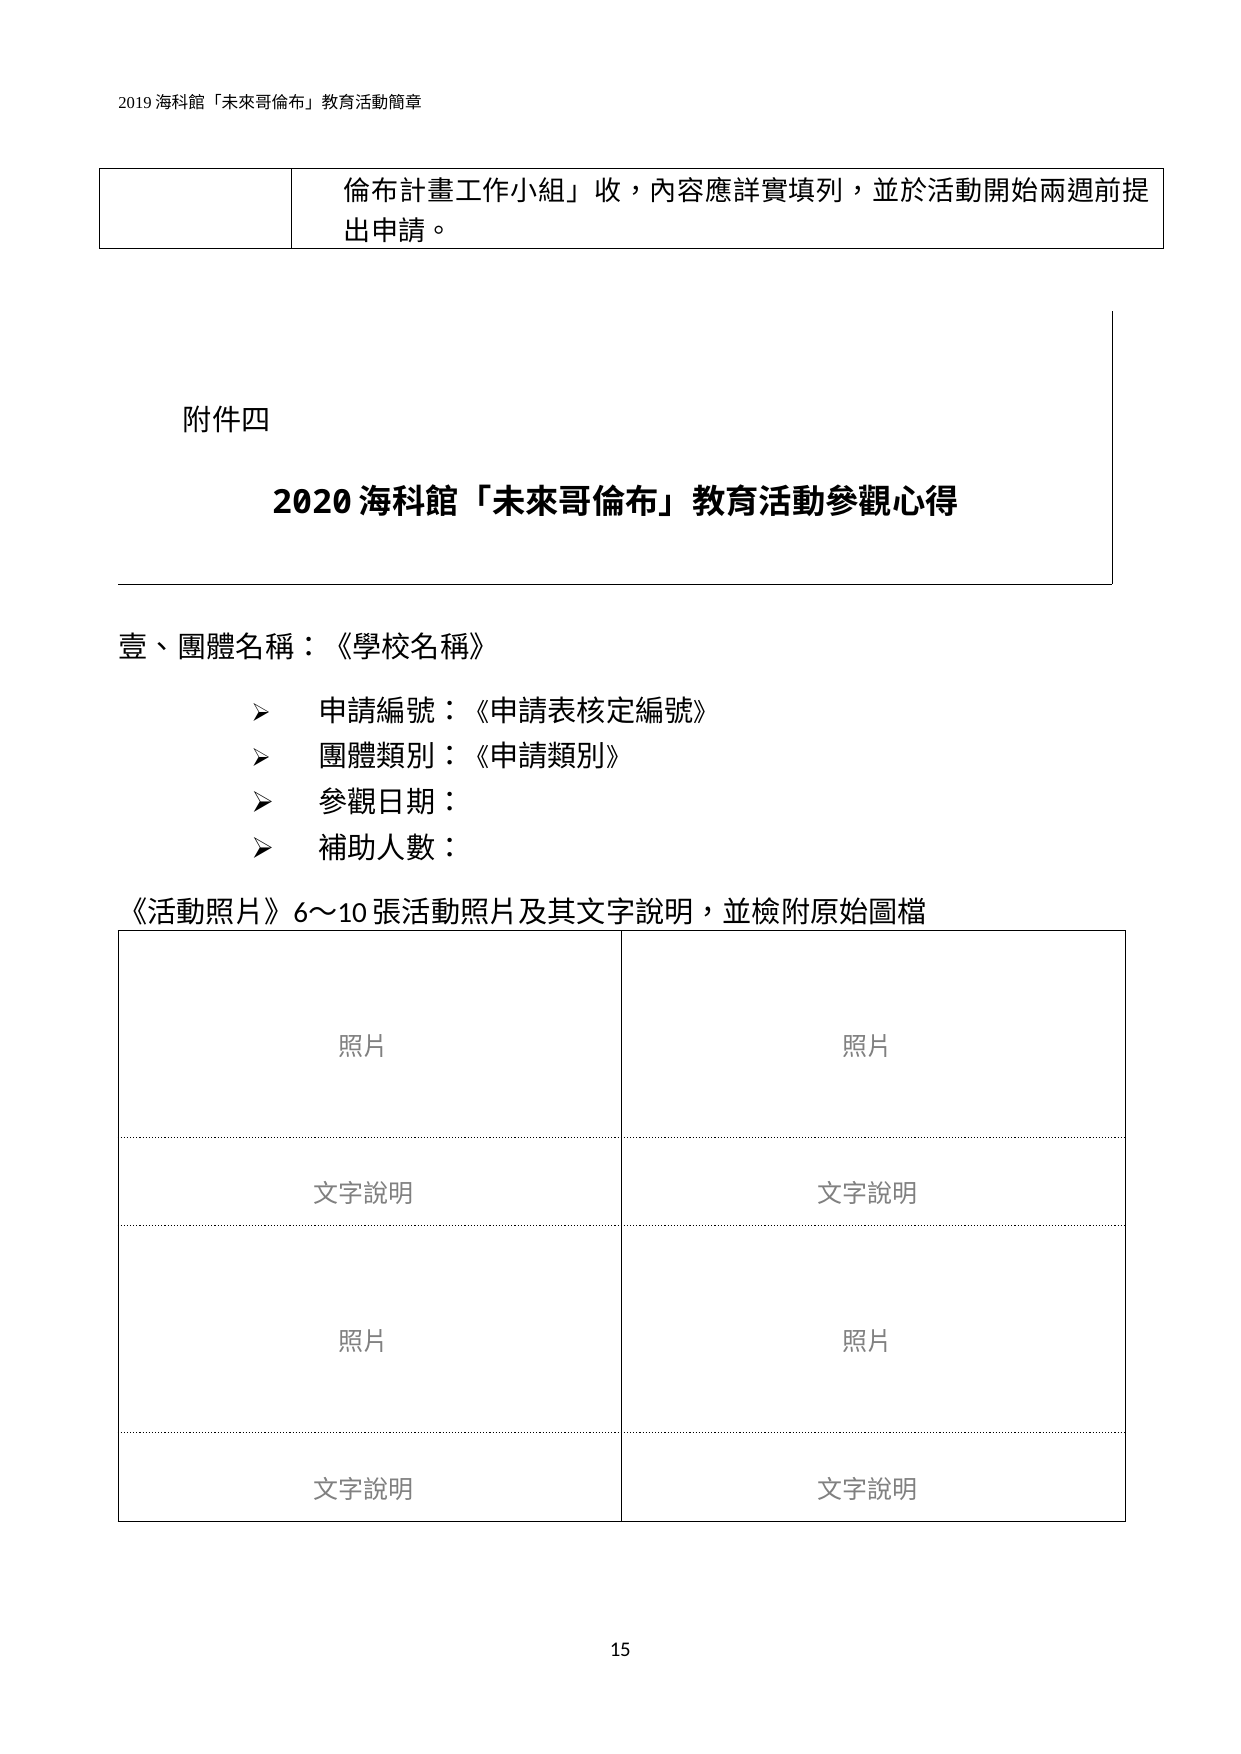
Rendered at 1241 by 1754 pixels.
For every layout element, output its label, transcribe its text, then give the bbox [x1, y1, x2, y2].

text 《活動照片》6～10張活動照片及其文字說明，並檢附原始圖檔 [118, 868, 1122, 930]
subtitle 團體名稱：《學校名稱》 [118, 603, 1097, 666]
text 2020海科館「未來哥倫布」教育活動參觀心得 [118, 393, 1112, 584]
table_cell 文字說明 [622, 1137, 1125, 1225]
text 附件四 [118, 311, 1112, 393]
table_cell 倫布計畫工作小組」收，內容應詳實填列，並於活動開始兩週前提出申請。 [292, 169, 1163, 248]
table_cell 照片 [119, 1225, 621, 1432]
table_header 照片 [119, 931, 621, 1137]
table_header 照片 [622, 931, 1125, 1137]
list 補助人數： [168, 822, 1122, 868]
table_cell [100, 169, 291, 248]
table_cell 文字說明 [119, 1432, 621, 1521]
table_cell 照片 [622, 1225, 1125, 1432]
list 參觀日期： [168, 776, 1122, 822]
list 申請編號：《申請表核定編號》 [168, 684, 1122, 730]
list 團體類別：《申請類別》 [168, 730, 1122, 776]
table_cell 文字說明 [119, 1137, 621, 1225]
table_cell 文字說明 [622, 1432, 1125, 1521]
